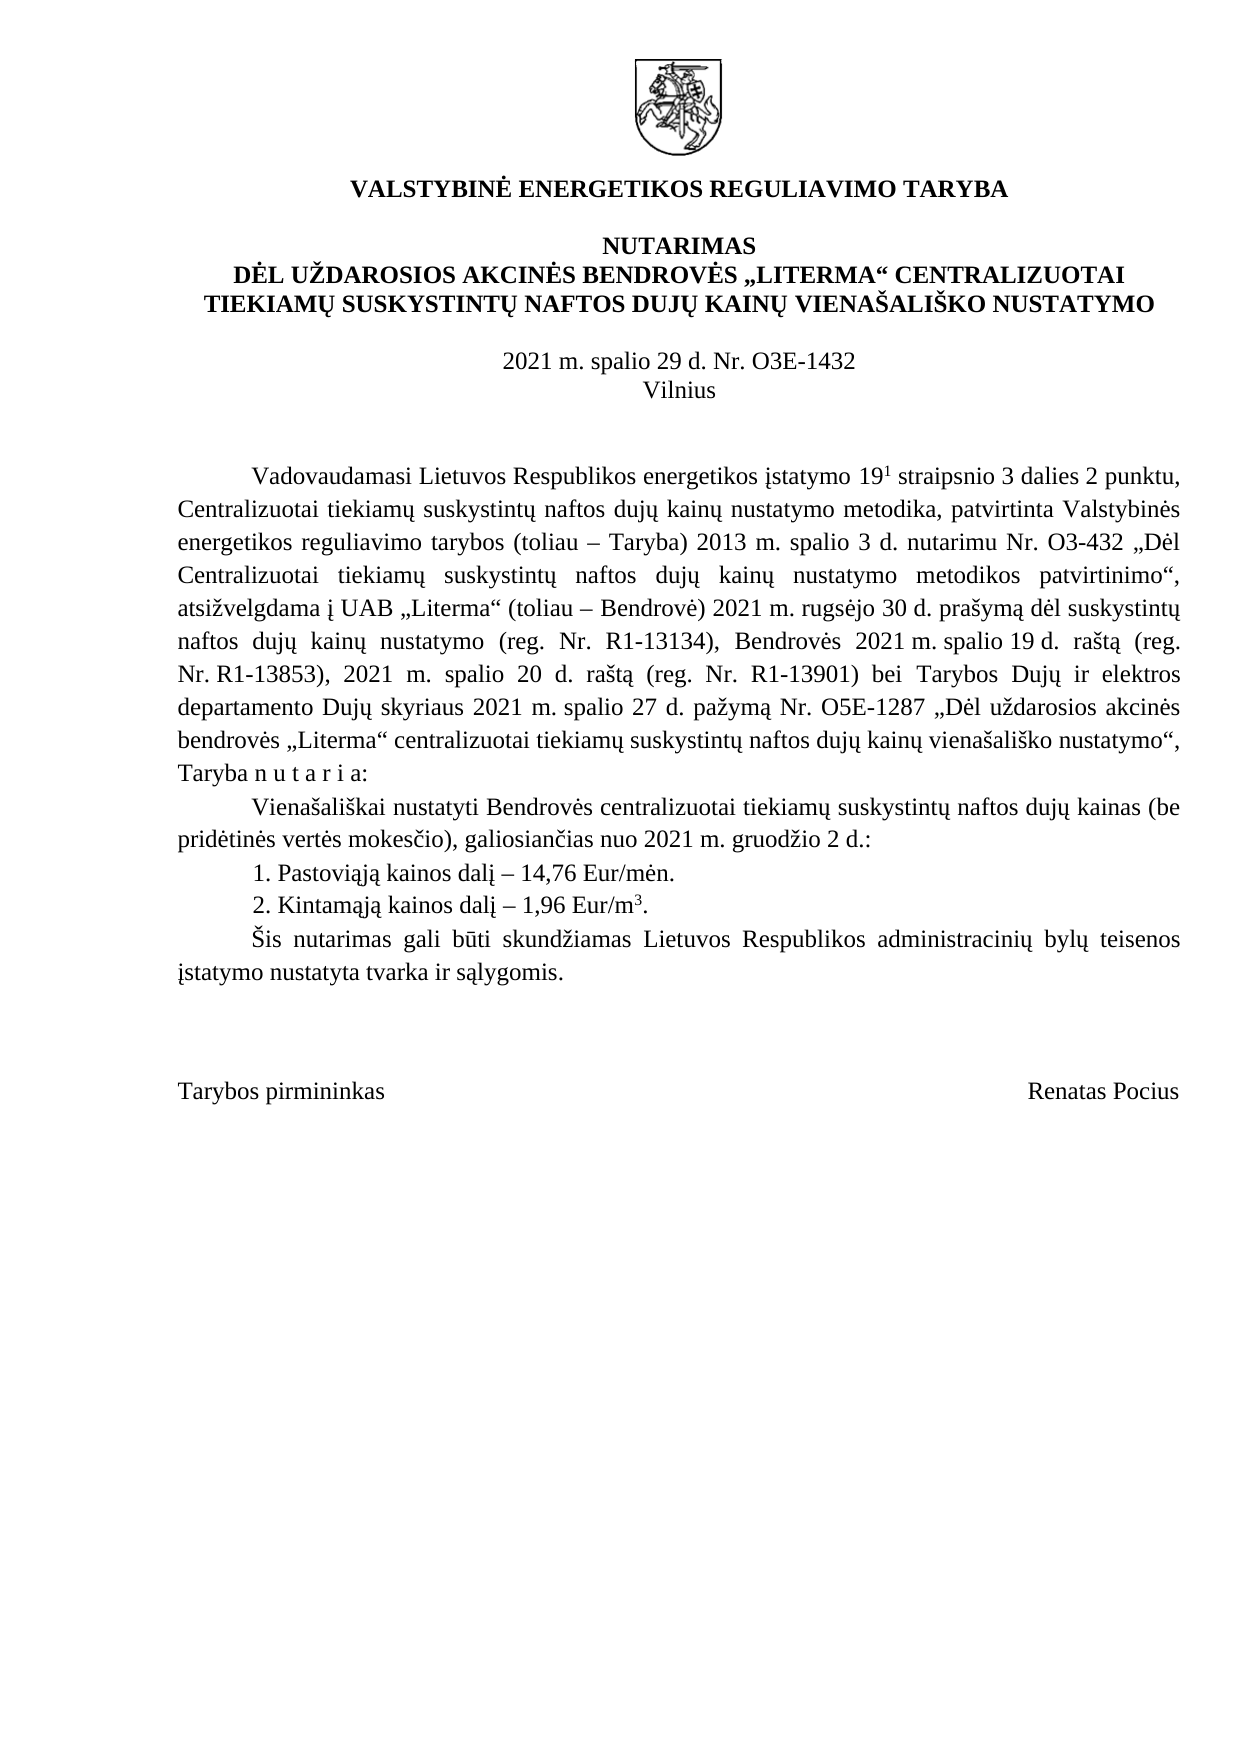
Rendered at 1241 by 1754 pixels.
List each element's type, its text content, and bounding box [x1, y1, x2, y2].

text 2021 m. spalio 29 d. Nr. O3E-1432 [177, 346, 1181, 375]
text Vilnius [177, 375, 1181, 404]
text vALSTYBINĖ ENERGETIKOS REGULIAVIMO TARYBA [177, 174, 1181, 203]
text Tarybos pirmininkas Renatas Pocius [177, 1076, 1181, 1105]
text DĖL uždarosios akcinės bendrovės „Literma“ Centralizuotai tiekiamų suskystintų naftos dujų kainų vienašališko nustatymo [177, 260, 1181, 318]
text Vienašališkai nustatyti Bendrovės centralizuotai tiekiamų suskystintų naftos dujų kainas (be pridėtinės vertės mokesčio), galiosiančias nuo 2021 m. gruodžio 2 d.: [177, 792, 1181, 853]
text NUTARIMAS [177, 231, 1181, 260]
text Vadovaudamasi Lietuvos Respublikos energetikos įstatymo 191 straipsnio 3 dalies 2 punktu, Centralizuotai tiekiamų suskystintų naftos dujų kainų nustatymo metodika, patvirtinta Valstybinės energetikos reguliavimo tarybos (toliau – Taryba) 2013 m. spalio 3 d. nutarimu Nr. O3-432 „Dėl Centralizuotai tiekiamų suskystintų naftos dujų kainų nustatymo metodikos patvirtinimo“, atsižvelgdama į UAB „Literma“ (toliau ‒ Bendrovė) 2021 m. rugsėjo 30 d. prašymą dėl suskystintų naftos dujų kainų nustatymo (reg. Nr. R1-13134), Bendrovės 2021 m. spalio 19 d. raštą (reg. Nr. R1-13853), 2021 m. spalio 20 d. raštą (reg. Nr. R1-13901) bei Tarybos Dujų ir elektros departamento Dujų skyriaus 2021 m. spalio 27 d. pažymą Nr. O5E-1287 „Dėl uždarosios akcinės bendrovės „Literma“ centralizuotai tiekiamų suskystintų naftos dujų kainų vienašališko nustatymo“, Taryba n u t a r i a: [177, 461, 1181, 787]
text 2. Kintamąją kainos dalį – 1,96 Eur/m3. [252, 891, 1181, 919]
text 1. Pastoviąją kainos dalį – 14,76 Eur/mėn. [252, 858, 1181, 886]
text Šis nutarimas gali būti skundžiamas Lietuvos Respublikos administracinių bylų teisenos įstatymo nustatyta tvarka ir sąlygomis. [177, 924, 1181, 985]
